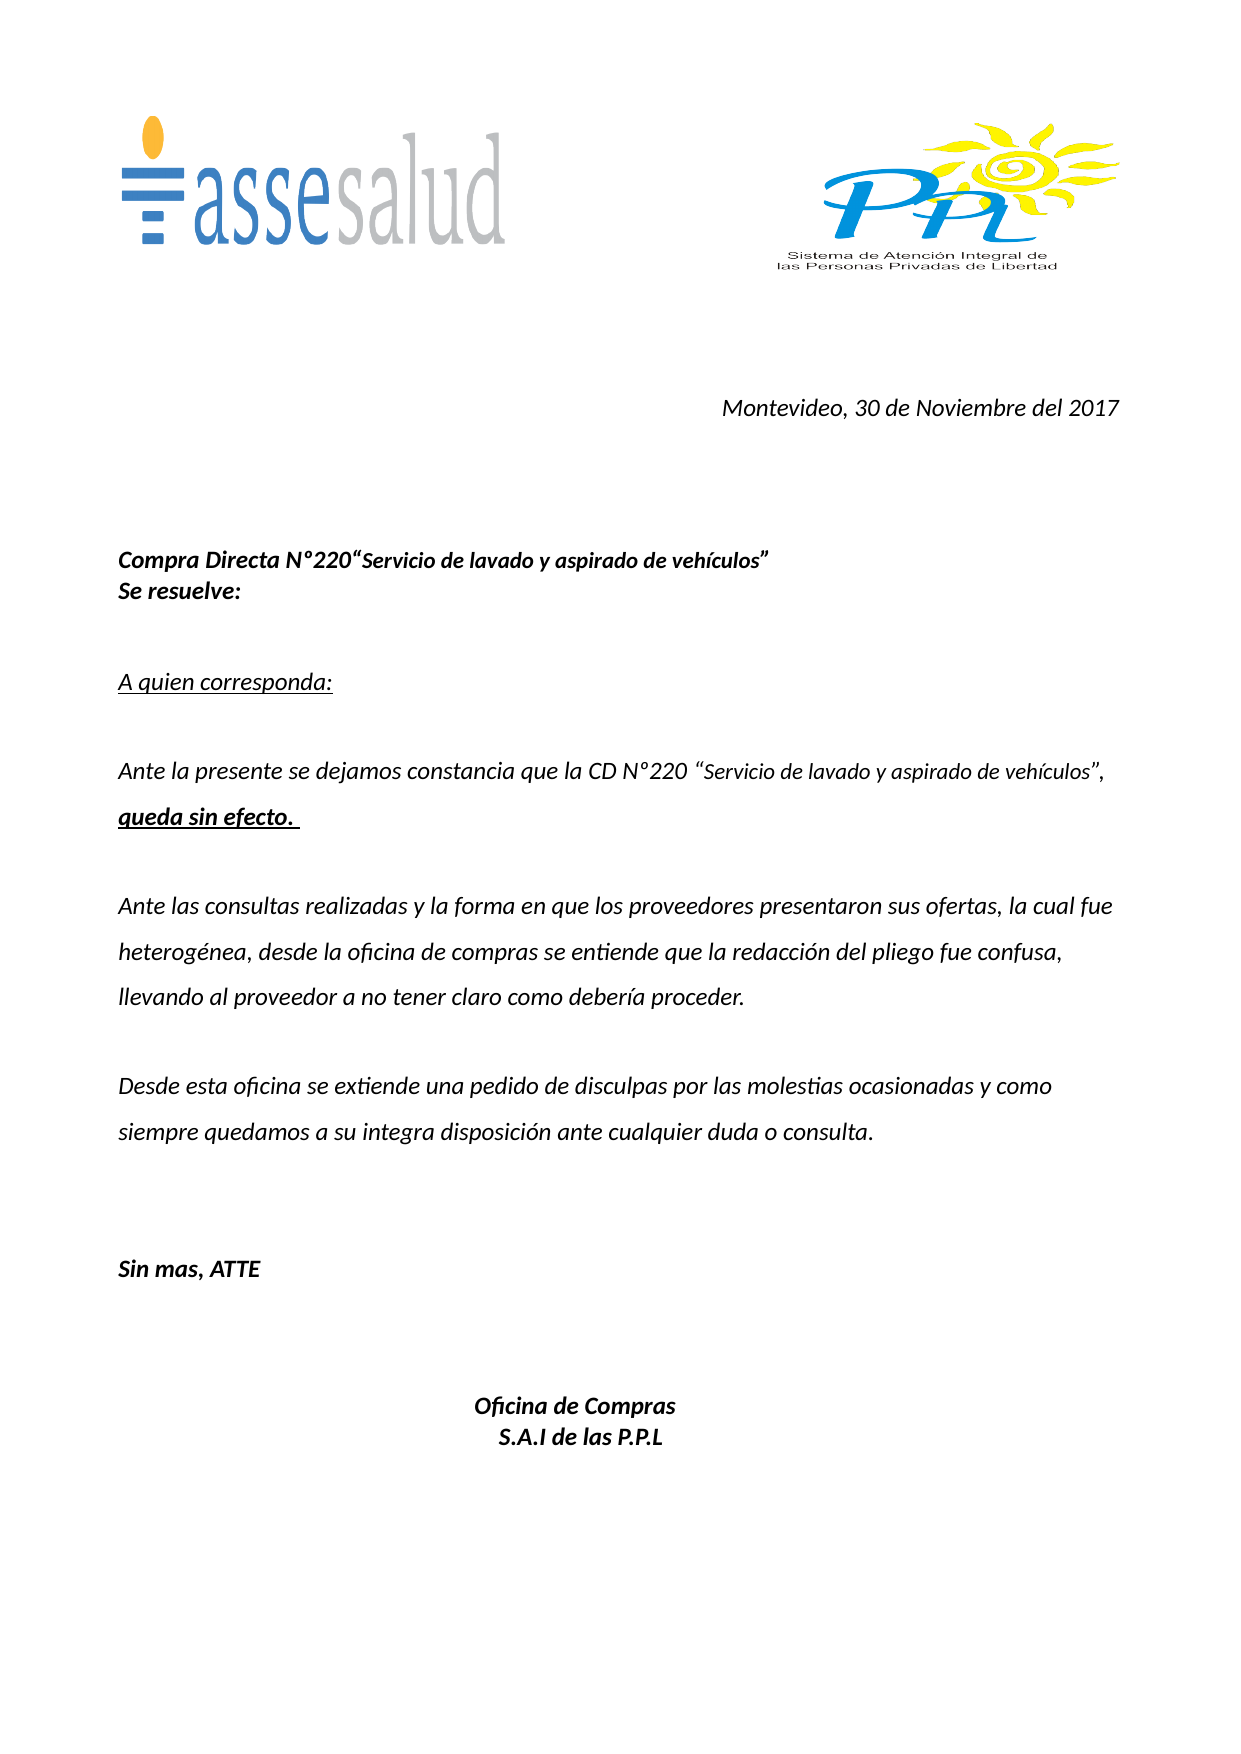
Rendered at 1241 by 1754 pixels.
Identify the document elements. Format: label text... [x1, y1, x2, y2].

text Se resuelve: [118, 575, 1122, 606]
text Ante las consultas realizadas y la forma en que los proveedores presentaron sus ofertas, la cual fue heterogénea, desde la oficina de compras se entiende que la redacción del pliego fue confusa, llevando al proveedor a no tener claro como debería proceder. [118, 890, 1122, 1012]
text Compra Directa Nº220“Servicio de lavado y aspirado de vehículos” [118, 544, 1122, 575]
text Montevideo, 30 de Noviembre del 2017 [118, 392, 1122, 422]
picture [775, 123, 1120, 276]
text Desde esta oficina se extiende una pedido de disculpas por las molestias ocasionadas y como siempre quedamos a su integra disposición ante cualquier duda o consulta. [118, 1070, 1122, 1147]
text Oficina de Compras [118, 1390, 1122, 1421]
picture [121, 116, 505, 245]
text S.A.I de las P.P.L [118, 1421, 1122, 1451]
text Ante la presente se dejamos constancia que la CD Nº220 “Servicio de lavado y aspirado de vehículos”, queda sin efecto. [118, 755, 1122, 832]
text A quien corresponda: [118, 667, 1122, 697]
text Sin mas, ATTE [118, 1253, 1122, 1284]
